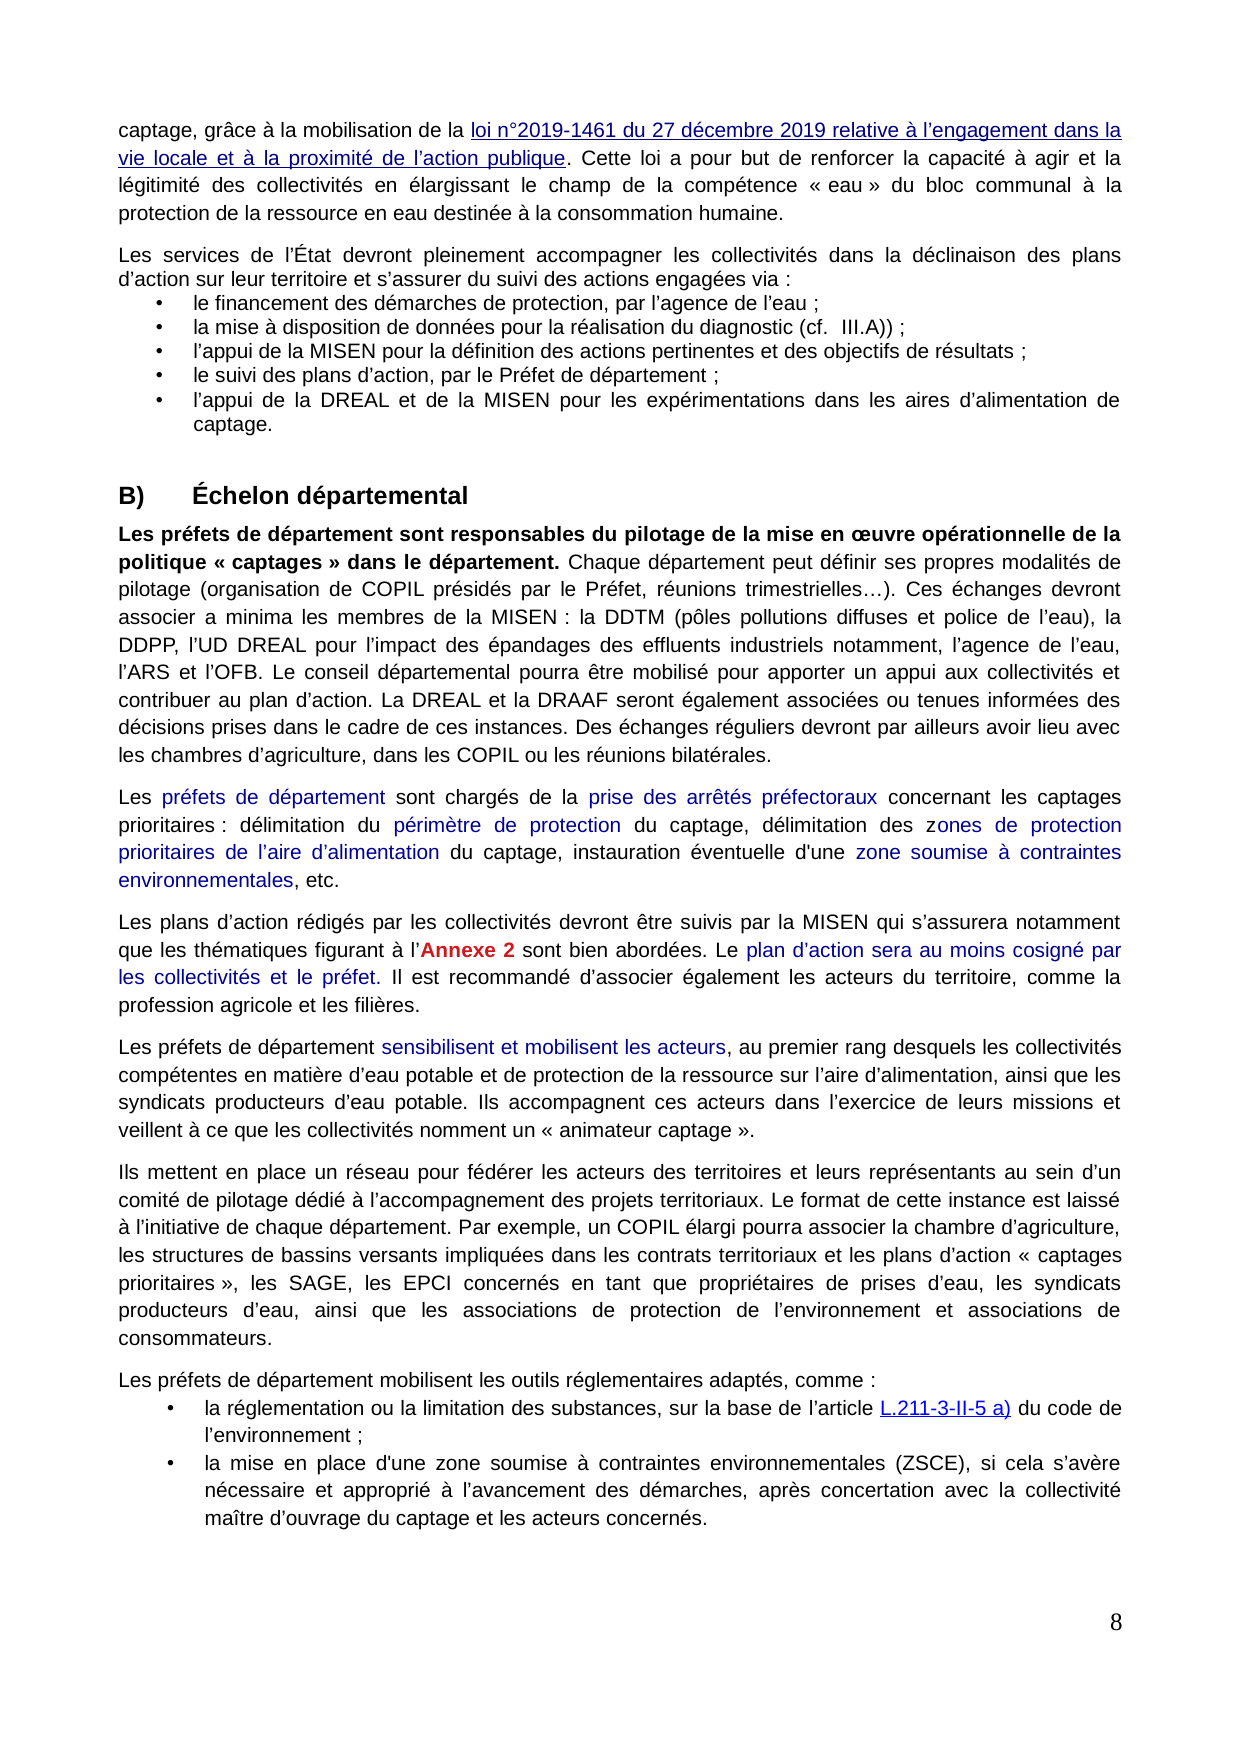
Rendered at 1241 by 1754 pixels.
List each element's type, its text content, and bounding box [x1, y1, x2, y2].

text Les préfets de département sont chargés de la prise des arrêtés préfectoraux concernant les captages prioritaires : délimitation du périmètre de protection du captage, délimitation des zones de protection prioritaires de l’aire d’alimentation du captage, instauration éventuelle d'une zone soumise à contraintes environnementales, etc. [118, 785, 1122, 892]
list la mise à disposition de données pour la réalisation du diagnostic (cf. III.A) ; [156, 315, 1122, 339]
list le suivi des plans d’action, par le Préfet de département ; [156, 363, 1122, 387]
text Les plans d’action rédigés par les collectivités devront être suivis par la MISEN qui s’assurera notamment que les thématiques figurant à l’Annexe 2. sont bien abordées. Le plan d’action sera au moins cosigné par les collectivités et le préfet. Il est recommandé d’associer également les acteurs du territoire, comme la profession agricole et les filières. [118, 910, 1122, 1017]
list la mise en place d'une zone soumise à contraintes environnementales (ZSCE), si cela s’avère nécessaire et approprié à l’avancement des démarches, après concertation avec la collectivité maître d’ouvrage du captage et les acteurs concernés. [167, 1451, 1122, 1530]
list l’appui de la DREAL et de la MISEN pour les expérimentations dans les aires d’alimentation de captage. [156, 387, 1122, 436]
text Les préfets de département sensibilisent et mobilisent les acteurs, au premier rang desquels les collectivités compétentes en matière d’eau potable et de protection de la ressource sur l’aire d’alimentation, ainsi que les syndicats producteurs d’eau potable. Ils accompagnent ces acteurs dans l’exercice de leurs missions et veillent à ce que les collectivités nomment un « animateur captage ». [118, 1035, 1122, 1142]
text Les préfets de département sont responsables du pilotage de la mise en œuvre opérationnelle de la politique « captages » dans le département. Chaque département peut définir ses propres modalités de pilotage (organisation de COPIL présidés par le Préfet, réunions trimestrielles…). Ces échanges devront associer a minima les membres de la MISEN : la DDTM (pôles pollutions diffuses et police de l’eau), la DDPP, l’UD DREAL pour l’impact des épandages des effluents industriels notamment, l’agence de l’eau, l’ARS et l’OFB. Le conseil départemental pourra être mobilisé pour apporter un appui aux collectivités et contribuer au plan d’action. La DREAL et la DRAAF seront également associées ou tenues informées des décisions prises dans le cadre de ces instances. Des échanges réguliers devront par ailleurs avoir lieu avec les chambres d’agriculture, dans les COPIL ou les réunions bilatérales. [118, 522, 1122, 767]
list le financement des démarches de protection, par l’agence de l’eau ; [156, 291, 1122, 315]
text Ils mettent en place un réseau pour fédérer les acteurs des territoires et leurs représentants au sein d’un comité de pilotage dédié à l’accompagnement des projets territoriaux. Le format de cette instance est laissé à l’initiative de chaque département. Par exemple, un COPIL élargi pourra associer la chambre d’agriculture, les structures de bassins versants impliquées dans les contrats territoriaux et les plans d’action « captages prioritaires », les SAGE, les EPCI concernés en tant que propriétaires de prises d’eau, les syndicats producteurs d’eau, ainsi que les associations de protection de l’environnement et associations de consommateurs. [118, 1160, 1122, 1350]
subtitle Échelon départemental [118, 481, 1122, 509]
text captage, grâce à la mobilisation de la loi n°2019-1461 du 27 décembre 2019 relative à l’engagement dans la vie locale et à la proximité de l’action publique. Cette loi a pour but de renforcer la capacité à agir et la légitimité des collectivités en élargissant le champ de la compétence « eau » du bloc communal à la protection de la ressource en eau destinée à la consommation humaine. [118, 118, 1122, 225]
list l’appui de la MISEN pour la définition des actions pertinentes et des objectifs de résultats ; [156, 339, 1122, 363]
text Les préfets de département mobilisent les outils réglementaires adaptés, comme : [118, 1368, 1122, 1392]
list la réglementation ou la limitation des substances, sur la base de l’article L.211-3-II-5 a) du code de l’environnement ; [167, 1396, 1122, 1447]
text Les services de l’État devront pleinement accompagner les collectivités dans la déclinaison des plans d’action sur leur territoire et s’assurer du suivi des actions engagées via : [118, 243, 1122, 291]
